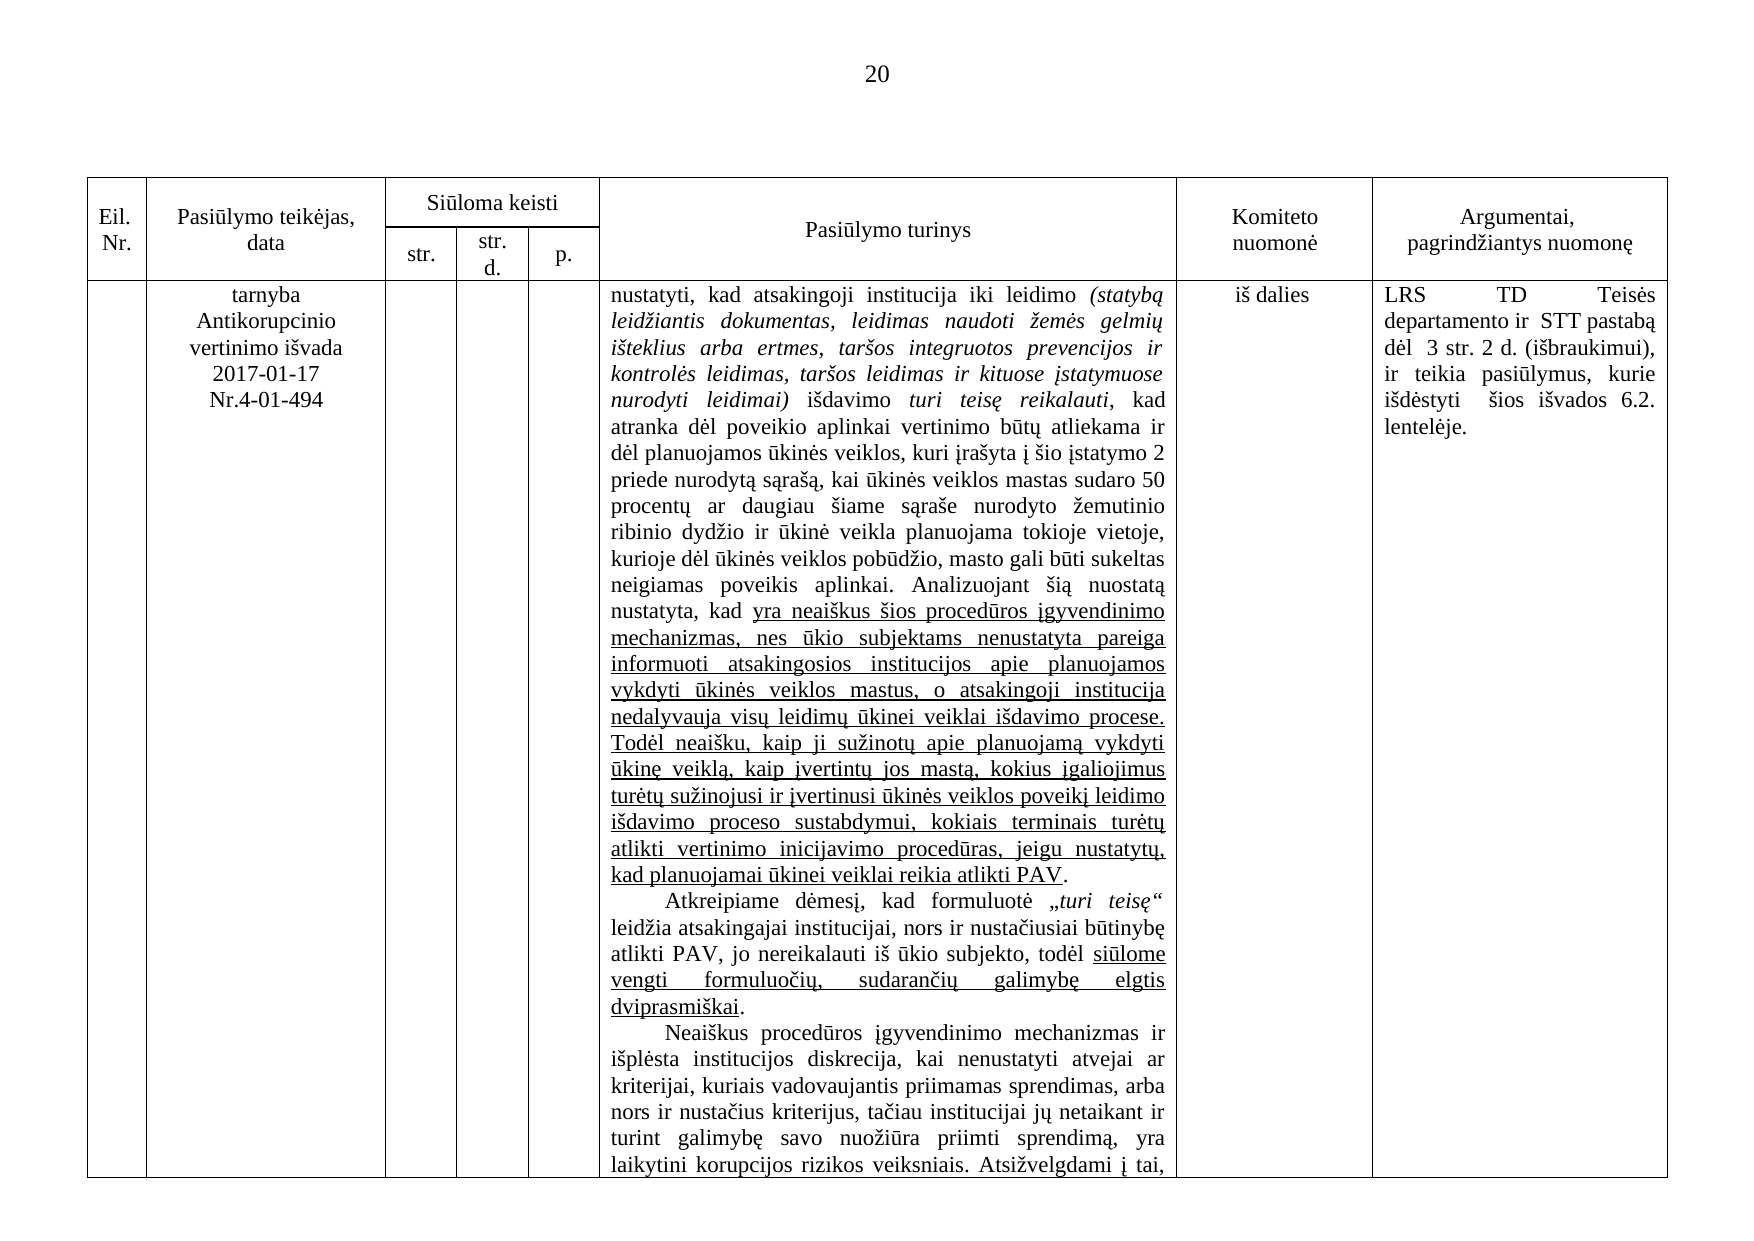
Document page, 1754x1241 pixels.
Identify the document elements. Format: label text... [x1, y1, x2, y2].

table_cell [386, 281, 456, 1177]
table_cell str. [386, 228, 456, 280]
table_header Eil. Nr. [88, 178, 146, 280]
table_cell tarnyba Antikorupcinio vertinimo išvada 2017-01-17 Nr.4-01-494 [147, 281, 385, 1177]
table_header Argumentai, pagrindžiantys nuomonę [1373, 178, 1667, 280]
table_cell [529, 281, 599, 1177]
table_cell [457, 281, 528, 1177]
table_cell nustatyti, kad atsakingoji institucija iki leidimo (statybą leidžiantis dokumentas, leidimas naudoti žemės gelmių išteklius arba ertmes, taršos integruotos prevencijos ir kontrolės leidimas, taršos leidimas ir kituose įstatymuose nurodyti leidimai) išdavimo turi teisę reikalauti, kad atranka dėl poveikio aplinkai vertinimo būtų atliekama ir dėl planuojamos ūkinės veiklos, kuri įrašyta į šio įstatymo 2 priede nurodytą sąrašą, kai ūkinės veiklos mastas sudaro 50 procentų ar daugiau šiame sąraše nurodyto žemutinio ribinio dydžio ir ūkinė veikla planuojama tokioje vietoje, kurioje dėl ūkinės veiklos pobūdžio, masto gali būti sukeltas neigiamas poveikis aplinkai. Analizuojant šią nuostatą nustatyta, kad yra neaiškus šios procedūros įgyvendinimo mechanizmas, nes ūkio subjektams nenustatyta pareiga informuoti atsakingosios institucijos apie planuojamos vykdyti ūkinės veiklos mastus, o atsakingoji institucija nedalyvauja visų leidimų ūkinei veiklai išdavimo procese. Todėl neaišku, kaip ji sužinotų apie planuojamą vykdyti ūkinę veiklą, kaip įvertintų jos mastą, kokius įgaliojimus turėtų sužinojusi ir įvertinusi ūkinės veiklos poveikį leidimo išdavimo proceso sustabdymui, kokiais terminais turėtų atlikti vertinimo inicijavimo procedūras, jeigu nustatytų, kad planuojamai ūkinei veiklai reikia atlikti PAV. Atkreipiame dėmesį, kad formuluotė „turi teisę“ leidžia atsakingajai institucijai, nors ir nustačiusiai būtinybę atlikti PAV, jo nereikalauti iš ūkio subjekto, todėl siūlome vengti formuluočių, sudarančių galimybę elgtis dviprasmiškai. Neaiškus procedūros įgyvendinimo mechanizmas ir išplėsta institucijos diskrecija, kai nenustatyti atvejai ar kriterijai, kuriais vadovaujantis priimamas sprendimas, arba nors ir nustačius kriterijus, tačiau institucijai jų netaikant ir turint galimybę savo nuožiūra priimti sprendimą, yra laikytini korupcijos rizikos veiksniais. Atsižvelgdami į tai, [600, 281, 1176, 1177]
table_header Pasiūlymo turinys [600, 178, 1176, 280]
table_cell p. [529, 228, 599, 280]
table_header Pasiūlymo teikėjas, data [147, 178, 385, 280]
table_cell iš dalies [1177, 281, 1372, 1177]
table_cell LRS TD Teisės departamento ir STT pastabą dėl 3 str. 2 d. (išbraukimui), ir teikia pasiūlymus, kurie išdėstyti šios išvados 6.2. lentelėje. [1373, 281, 1667, 1177]
table_cell str. d. [457, 228, 528, 280]
table_header Komiteto nuomonė [1177, 178, 1372, 280]
table_header Siūloma keisti [386, 178, 599, 226]
table_cell [88, 281, 146, 1177]
